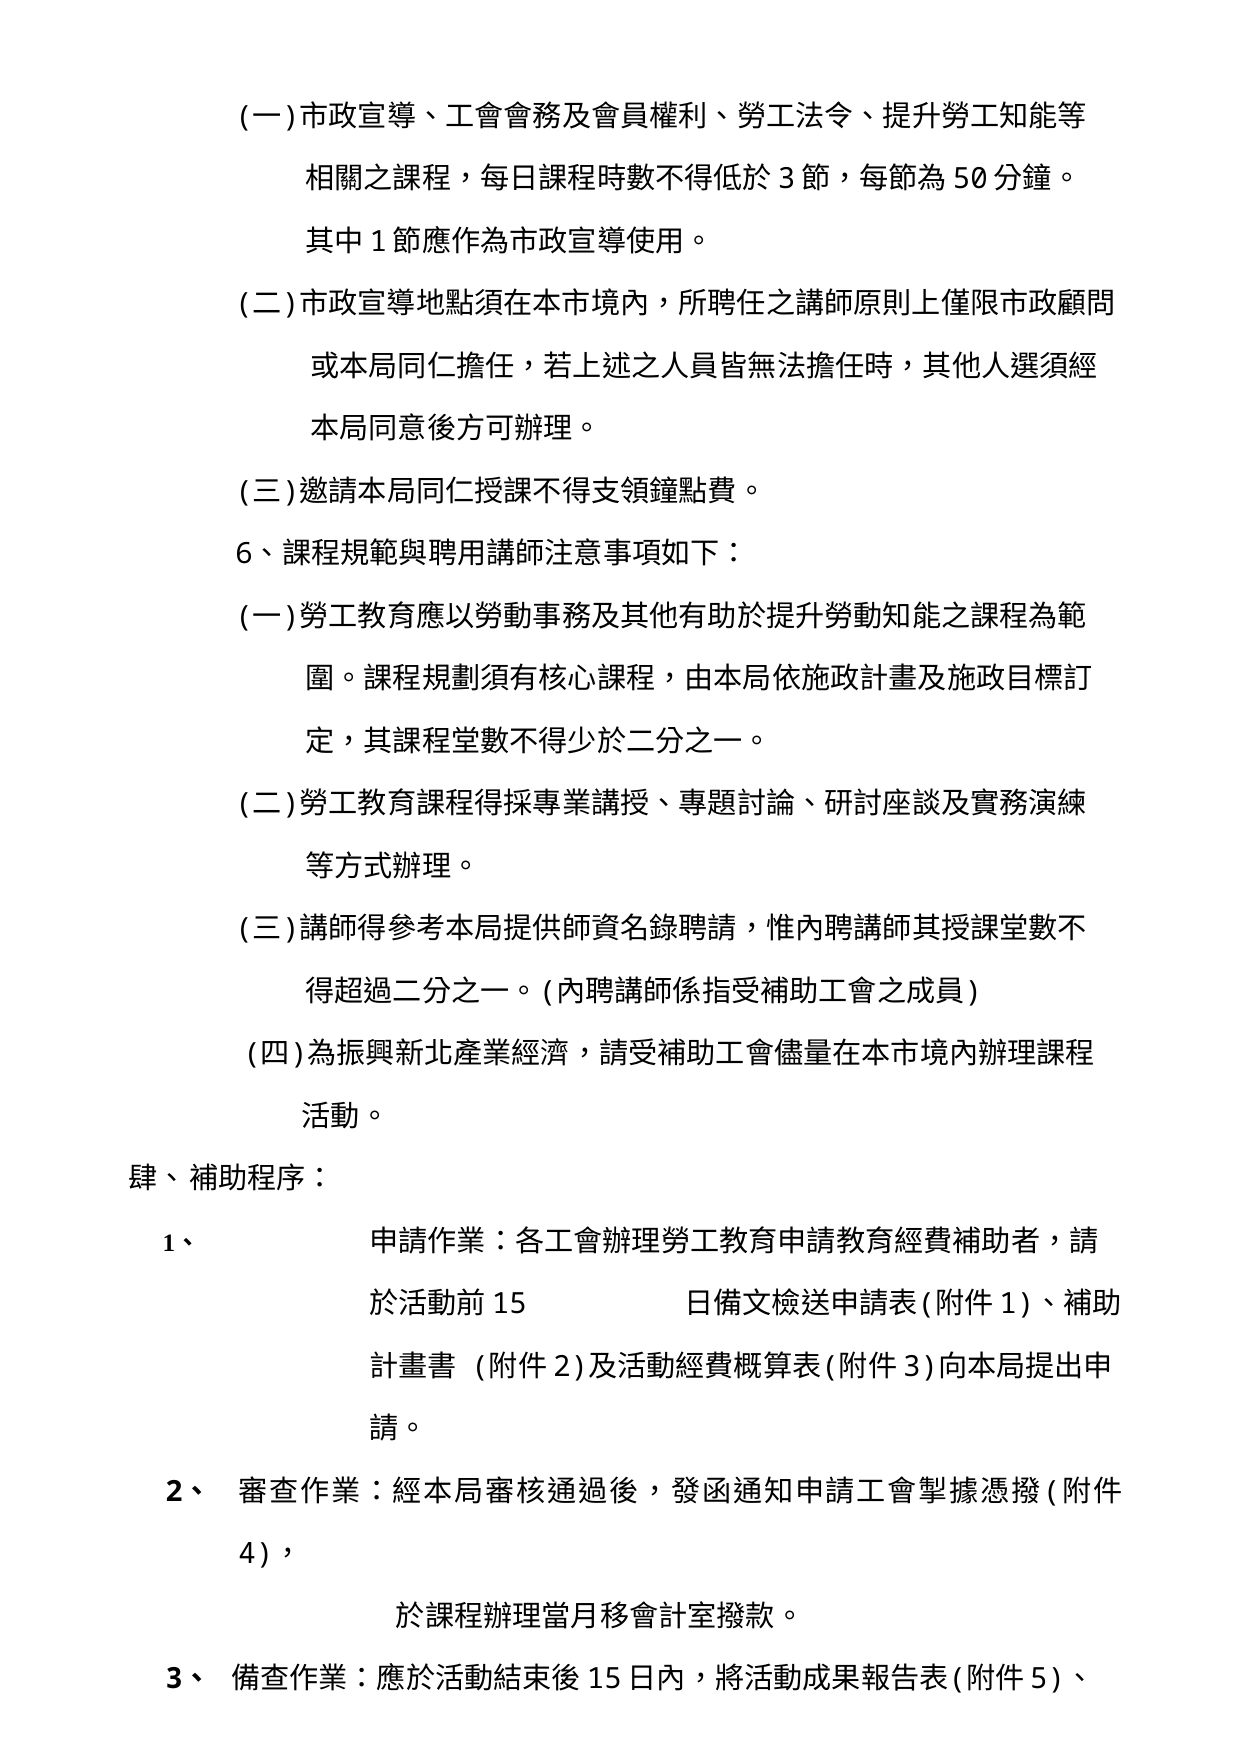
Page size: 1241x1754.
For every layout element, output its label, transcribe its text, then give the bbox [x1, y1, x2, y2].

text 其中1節應作為市政宣導使用。 [235, 197, 1122, 259]
list 備查作業：應於活動結束後15日內，將活動成果報告表(附件5)、 [165, 1634, 1122, 1697]
list 課程規範與聘用講師注意事項如下： [235, 509, 1122, 572]
list 補助程序： [128, 1134, 1122, 1197]
list 申請作業：各工會辦理勞工教育申請教育經費補助者，請於活動前15 日備文檢送申請表(附件1)、補助計畫書 (附件2)及活動經費概算表(附件3)向本局提出申請。 [162, 1197, 1122, 1447]
text 定，其課程堂數不得少於二分之一。 [235, 697, 1122, 759]
text (一)勞工教育應以勞動事務及其他有助於提升勞動知能之課程為範 [235, 572, 1122, 634]
text 相關之課程，每日課程時數不得低於3節，每節為50分鐘。 [235, 134, 1122, 197]
text 圍。課程規劃須有核心課程，由本局依施政計畫及施政目標訂 [235, 634, 1122, 697]
text (一)市政宣導、工會會務及會員權利、勞工法令、提升勞工知能等 [235, 72, 1122, 134]
text (三)講師得參考本局提供師資名錄聘請，惟內聘講師其授課堂數不 [235, 884, 1122, 947]
text (三)邀請本局同仁授課不得支領鐘點費。 [235, 447, 1122, 509]
text 於課程辦理當月移會計室撥款。 [238, 1572, 1122, 1634]
text 等方式辦理。 [235, 822, 1122, 884]
text (二)市政宣導地點須在本市境內，所聘任之講師原則上僅限市政顧問 [192, 259, 1122, 322]
text (二)勞工教育課程得採專業講授、專題討論、研討座談及實務演練 [235, 759, 1122, 822]
list 審查作業：經本局審核通過後，發函通知申請工會掣據憑撥(附件4)， [165, 1447, 1122, 1572]
text (四)為振興新北產業經濟，請受補助工會儘量在本市境內辦理課程活動。 [243, 1009, 1122, 1134]
text 或本局同仁擔任，若上述之人員皆無法擔任時，其他人選須經本局同意後方可辦理。 [310, 322, 1122, 447]
text 得超過二分之一。(內聘講師係指受補助工會之成員) [235, 947, 1122, 1009]
